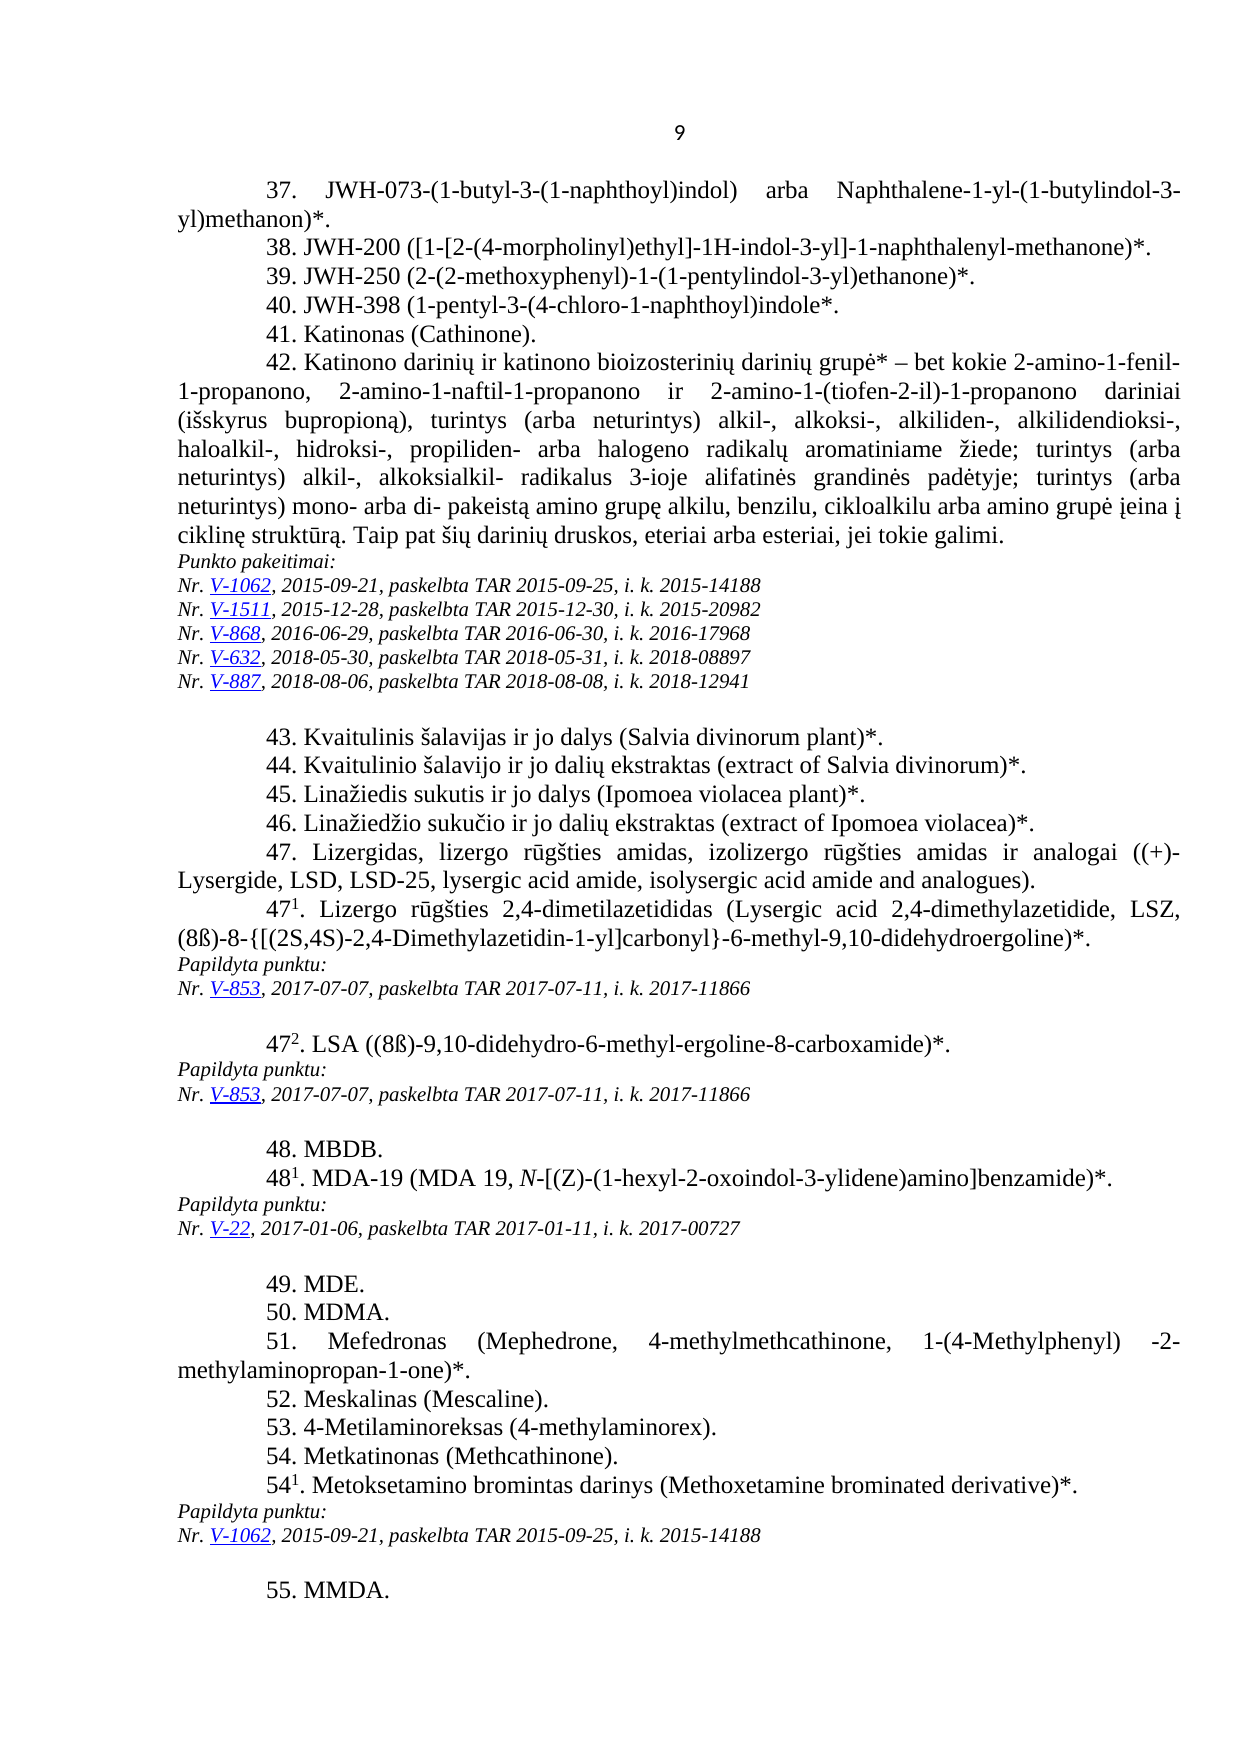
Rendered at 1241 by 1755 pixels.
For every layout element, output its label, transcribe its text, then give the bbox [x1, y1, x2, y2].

text Nr. V-22, 2017-01-06, paskelbta TAR 2017-01-11, i. k. 2017-00727 [177, 1216, 1181, 1240]
text Nr. V-853, 2017-07-07, paskelbta TAR 2017-07-11, i. k. 2017-11866 [177, 976, 1181, 1000]
text 50. MDMA. [177, 1297, 1181, 1326]
text 52. Meskalinas (Mescaline). [177, 1384, 1181, 1412]
text Nr. V-1062, 2015-09-21, paskelbta TAR 2015-09-25, i. k. 2015-14188 [177, 1523, 1181, 1547]
text 54. Metkatinonas (Methcathinone). [177, 1441, 1181, 1470]
text 481. MDA-19 (MDA 19, N-[(Z)-(1-hexyl-2-oxoindol-3-ylidene)amino]benzamide)*. [177, 1163, 1181, 1192]
text Punkto pakeitimai: [177, 549, 1181, 573]
text Papildyta punktu: [177, 1057, 1181, 1081]
text Nr. V-887, 2018-08-06, paskelbta TAR 2018-08-08, i. k. 2018-12941 [177, 669, 1181, 693]
text 53. 4-Metilaminoreksas (4-methylaminorex). [177, 1412, 1181, 1441]
text 541. Metoksetamino bromintas darinys (Methoxetamine brominated derivative)*. [177, 1470, 1181, 1499]
text 49. MDE. [177, 1269, 1181, 1297]
text 55. MMDA. [177, 1576, 1181, 1604]
text 48. MBDB. [177, 1134, 1181, 1163]
text 44. Kvaitulinio šalavijo ir jo dalių ekstraktas (extract of Salvia divinorum)*. [177, 751, 1181, 779]
text Nr. V-1062, 2015-09-21, paskelbta TAR 2015-09-25, i. k. 2015-14188 [177, 573, 1181, 597]
text 471. Lizergo rūgšties 2,4-dimetilazetididas (Lysergic acid 2,4-dimethylazetidide, LSZ, (8ß)-8-{[(2S,4S)-2,4-Dimethylazetidin-1-yl]carbonyl}-6-methyl-9,10-didehydroergoline)*. [177, 894, 1181, 952]
text Papildyta punktu: [177, 952, 1181, 976]
text Nr. V-853, 2017-07-07, paskelbta TAR 2017-07-11, i. k. 2017-11866 [177, 1081, 1181, 1106]
text 472. LSA ((8ß)-9,10-didehydro-6-methyl-ergoline-8-carboxamide)*. [177, 1029, 1181, 1057]
text Papildyta punktu: [177, 1499, 1181, 1523]
text 42. Katinono darinių ir katinono bioizosterinių darinių grupė* – bet kokie 2-amino-1-fenil-1-propanono, 2-amino-1-naftil-1-propanono ir 2-amino-1-(tiofen-2-il)-1-propanono dariniai (išskyrus bupropioną), turintys (arba neturintys) alkil-, alkoksi-, alkiliden-, alkilidendioksi-, haloalkil-, hidroksi-, propiliden- arba halogeno radikalų aromatiniame žiede; turintys (arba neturintys) alkil-, alkoksialkil- radikalus 3-ioje alifatinės grandinės padėtyje; turintys (arba neturintys) mono- arba di- pakeistą amino grupę alkilu, benzilu, cikloalkilu arba amino grupė įeina į ciklinę struktūrą. Taip pat šių darinių druskos, eteriai arba esteriai, jei tokie galimi. [177, 347, 1181, 549]
text 46. Linažiedžio sukučio ir jo dalių ekstraktas (extract of Ipomoea violacea)*. [177, 808, 1181, 837]
text 45. Linažiedis sukutis ir jo dalys (Ipomoea violacea plant)*. [177, 779, 1181, 808]
text 43. Kvaitulinis šalavijas ir jo dalys (Salvia divinorum plant)*. [177, 722, 1181, 751]
text 39. JWH-250 (2-(2-methoxyphenyl)-1-(1-pentylindol-3-yl)ethanone)*. [177, 261, 1181, 290]
text 51. Mefedronas (Mephedrone, 4-methylmethcathinone, 1-(4-Methylphenyl) -2-methylaminopropan-1-one)*. [177, 1326, 1181, 1384]
text 37. JWH-073-(1-butyl-3-(1-naphthoyl)indol) arba Naphthalene-1-yl-(1-butylindol-3-yl)methanon)*. [177, 175, 1181, 232]
text Nr. V-632, 2018-05-30, paskelbta TAR 2018-05-31, i. k. 2018-08897 [177, 645, 1181, 669]
text 38. JWH-200 ([1-[2-(4-morpholinyl)ethyl]-1H-indol-3-yl]-1-naphthalenyl-methanone)*. [177, 232, 1181, 261]
text Papildyta punktu: [177, 1192, 1181, 1216]
text 41. Katinonas (Cathinone). [177, 319, 1181, 347]
text 47. Lizergidas, lizergo rūgšties amidas, izolizergo rūgšties amidas ir analogai ((+)-Lysergide, LSD, LSD-25, lysergic acid amide, isolysergic acid amide and analogues). [177, 837, 1181, 894]
text Nr. V-1511, 2015-12-28, paskelbta TAR 2015-12-30, i. k. 2015-20982 [177, 597, 1181, 621]
text Nr. V-868, 2016-06-29, paskelbta TAR 2016-06-30, i. k. 2016-17968 [177, 621, 1181, 645]
text 40. JWH-398 (1-pentyl-3-(4-chloro-1-naphthoyl)indole*. [177, 290, 1181, 319]
